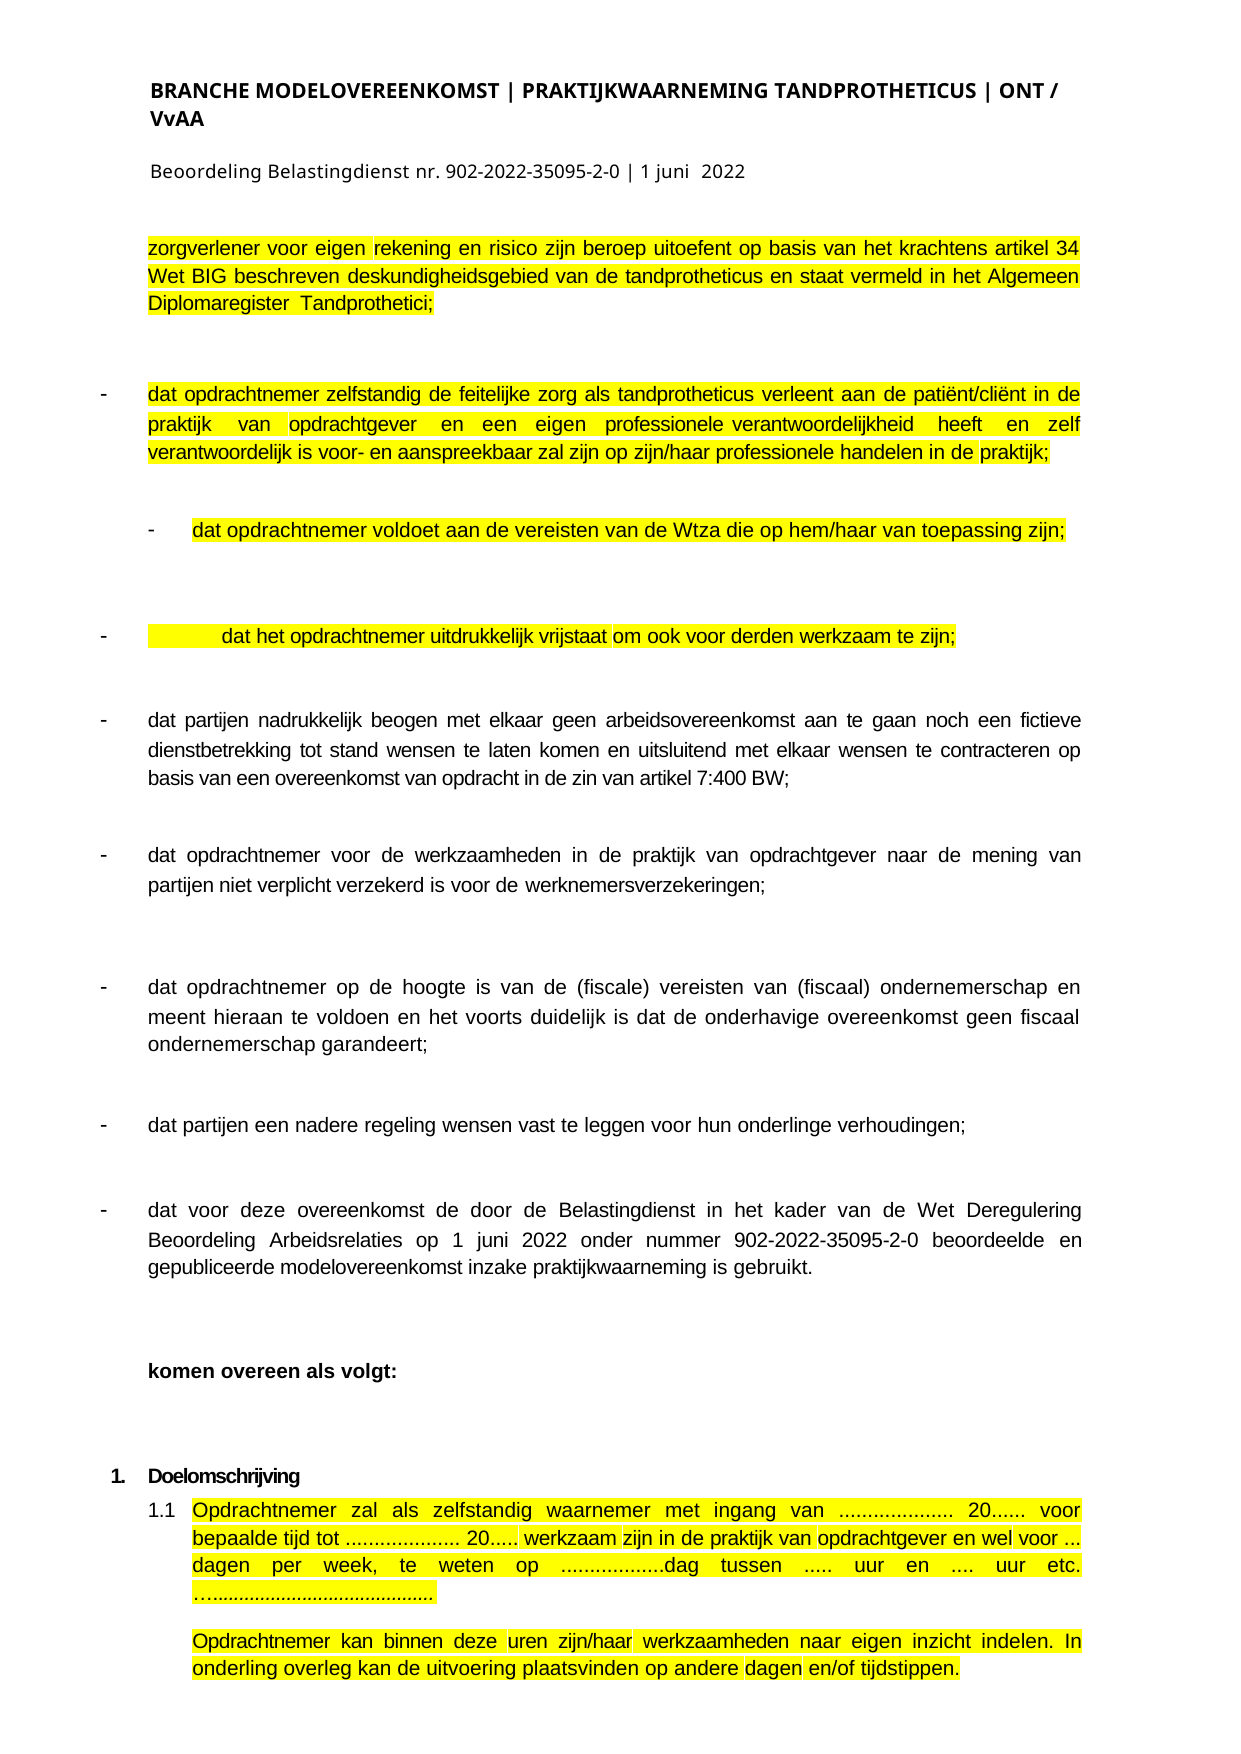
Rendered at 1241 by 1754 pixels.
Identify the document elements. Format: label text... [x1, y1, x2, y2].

text komen overeen als volgt: [148, 1359, 1093, 1383]
list dat opdrachtnemer op de hoogte is van de (fiscale) vereisten van (fiscaal) ondernemerschap en meent hieraan te voldoen en het voorts duidelijk is dat de onderhavige overeenkomst geen fiscaal ondernemerschap garandeert; [100, 970, 1081, 1056]
list dat opdrachtnemer voldoet aan de vereisten van de Wtza die op hem/haar van toepassing zijn; [148, 516, 1093, 543]
list dat opdrachtnemer zelfstandig de feitelijke zorg als tandprotheticus verleent aan de patiënt/cliënt in de praktijk van opdrachtgever en een eigen professionele verantwoordelijkheid heeft en zelf verantwoordelijk is voor- en aanspreekbaar zal zijn op zijn/haar professionele handelen in de praktijk; [100, 377, 1080, 464]
list zorgverlener voor eigen rekening en risico zijn beroep uitoefent op basis van het krachtens artikel 34 Wet BIG beschreven deskundigheidsgebied van de tandprotheticus en staat vermeld in het Algemeen Diplomaregister Tandprothetici; [148, 236, 1080, 315]
list Doelomschrijving [110, 1464, 1093, 1488]
list dat voor deze overeenkomst de door de Belastingdienst in het kader van de Wet Deregulering Beoordeling Arbeidsrelaties op 1 juni 2022 onder nummer 902-2022-35095-2-0 beoordeelde en gepubliceerde modelovereenkomst inzake praktijkwaarneming is gebruikt. [100, 1193, 1082, 1279]
list Opdrachtnemer zal als zelfstandig waarnemer met ingang van .................... 20...... voor bepaalde tijd tot .................... 20..... werkzaam zijn in de praktijk van opdrachtgever en wel voor ... dagen per week, te weten op ..................dag tussen ..... uur en .... uur etc. ….......................................... [148, 1498, 1082, 1604]
list dat partijen nadrukkelijk beogen met elkaar geen arbeidsovereenkomst aan te gaan noch een fictieve dienstbetrekking tot stand wensen te laten komen en uitsluitend met elkaar wensen te contracteren op basis van een overeenkomst van opdracht in de zin van artikel 7:400 BW; [100, 703, 1082, 789]
list dat partijen een nadere regeling wensen vast te leggen voor hun onderlinge verhoudingen; [100, 1108, 1093, 1139]
text Opdrachtnemer kan binnen deze uren zijn/haar werkzaamheden naar eigen inzicht indelen. In onderling overleg kan de uitvoering plaatsvinden op andere dagen en/of tijdstippen. [192, 1629, 1082, 1680]
list dat het opdrachtnemer uitdrukkelijk vrijstaat om ook voor derden werkzaam te zijn; [100, 619, 1093, 650]
list dat opdrachtnemer voor de werkzaamheden in de praktijk van opdrachtgever naar de mening van partijen niet verplicht verzekerd is voor de werknemersverzekeringen; [100, 838, 1082, 897]
